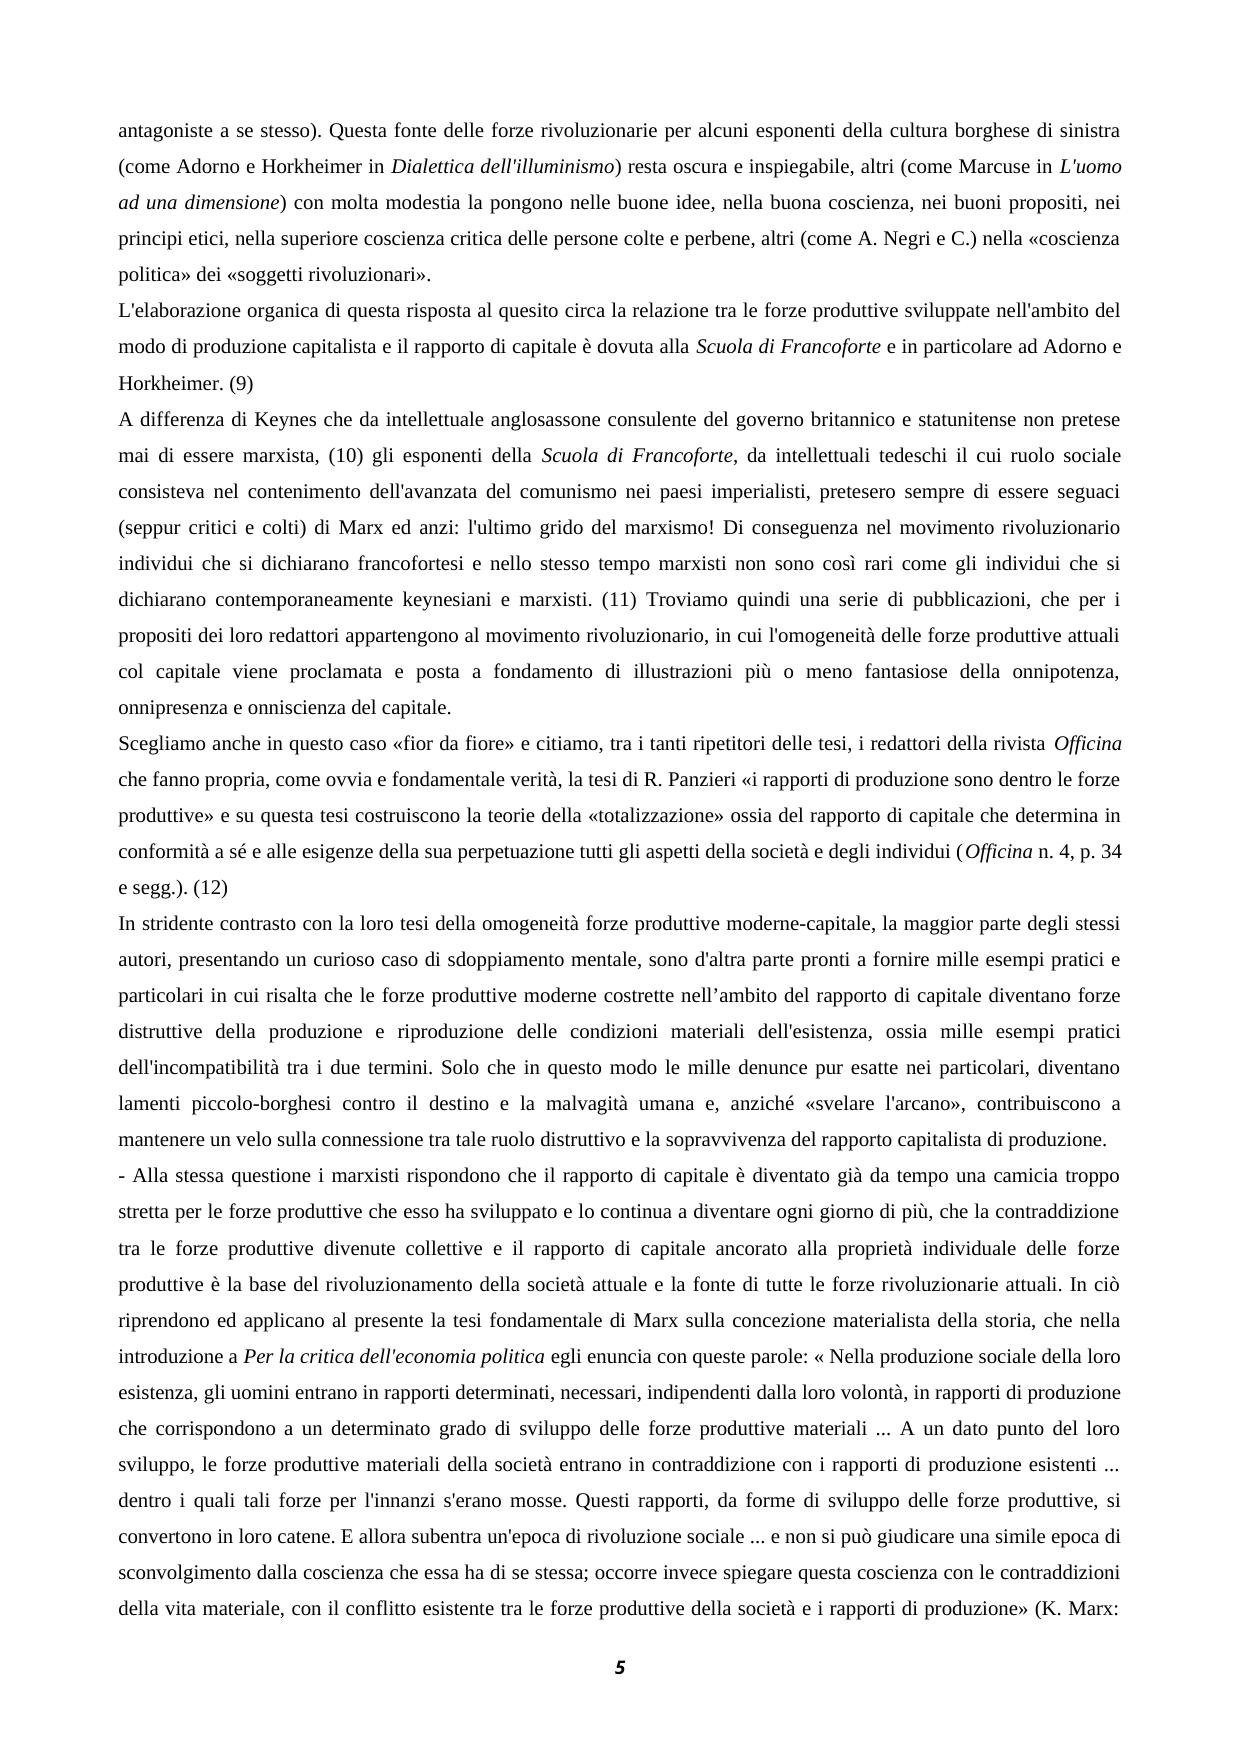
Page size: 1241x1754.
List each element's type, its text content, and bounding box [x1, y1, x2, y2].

text - Alla stessa questione i marxisti rispondono che il rapporto di capitale è diventato già da tempo una camicia troppo stretta per le forze produttive che esso ha sviluppato e lo continua a diventare ogni giorno di più, che la contraddizione tra le forze produttive divenute collettive e il rapporto di capitale ancorato alla proprietà individuale delle forze produttive è la base del rivoluzionamento della società attuale e la fonte di tutte le forze rivoluzionarie attuali. In ciò riprendono ed applicano al presente la tesi fondamentale di Marx sulla concezione materialista della storia, che nella introduzione a Per la critica dell'economia politica egli enuncia con queste parole: « Nella produzione sociale della loro esistenza, gli uomini entrano in rapporti determinati, necessari, indipendenti dalla loro volontà, in rapporti di produzione che corrispondono a un determinato grado di sviluppo delle forze produttive materiali ... A un dato punto del loro sviluppo, le forze produttive materiali della società entrano in contraddizione con i rapporti di produzione esistenti ... dentro i quali tali forze per l'innanzi s'erano mosse. Questi rapporti, da forme di sviluppo delle forze produttive, si convertono in loro catene. E allora subentra un'epoca di rivoluzione sociale ... e non si può giudicare una simile epoca di sconvolgimento dalla coscienza che essa ha di se stessa; occorre invece spiegare questa coscienza con le contraddizioni della vita materiale, con il conflitto esistente tra le forze produttive della società e i rapporti di produzione» (K. Marx: [118, 1163, 1122, 1620]
text antagoniste a se stesso). Questa fonte delle forze rivoluzionarie per alcuni esponenti della cultura borghese di sinistra (come Adorno e Horkheimer in Dialettica dell'illuminismo) resta oscura e inspiegabile, altri (come Marcuse in L'uomo ad una dimensione) con molta modestia la pongono nelle buone idee, nella buona coscienza, nei buoni propositi, nei principi etici, nella superiore coscienza critica delle persone colte e perbene, altri (come A. Negri e C.) nella «coscienza politica» dei «soggetti rivoluzionari». [118, 118, 1122, 286]
text In stridente contrasto con la loro tesi della omogeneità forze produttive moderne-capitale, la maggior parte degli stessi autori, presentando un curioso caso di sdoppiamento mentale, sono d'altra parte pronti a fornire mille esempi pratici e particolari in cui risalta che le forze produttive moderne costrette nell’ambito del rapporto di capitale diventano forze distruttive della produzione e riproduzione delle condizioni materiali dell'esistenza, ossia mille esempi pratici dell'incompatibilità tra i due termini. Solo che in questo modo le mille denunce pur esatte nei particolari, diventano lamenti piccolo-borghesi contro il destino e la malvagità umana e, anziché «svelare l'arcano», contribuiscono a mantenere un velo sulla connessione tra tale ruolo distruttivo e la sopravvivenza del rapporto capitalista di produzione. [118, 911, 1122, 1151]
text L'elaborazione organica di questa risposta al quesito circa la relazione tra le forze produttive sviluppate nell'ambito del modo di produzione capitalista e il rapporto di capitale è dovuta alla Scuola di Francoforte e in particolare ad Adorno e Horkheimer. (9) [118, 298, 1122, 394]
text Scegliamo anche in questo caso «fior da fiore» e citiamo, tra i tanti ripetitori delle tesi, i redattori della rivista Officina che fanno propria, come ovvia e fondamentale verità, la tesi di R. Panzieri «i rapporti di produzione sono dentro le forze produttive» e su questa tesi costruiscono la teorie della «totalizzazione» ossia del rapporto di capitale che determina in conformità a sé e alle esigenze della sua perpetuazione tutti gli aspetti della società e degli individui (Officina n. 4, p. 34 e segg.). (12) [118, 731, 1122, 899]
text A differenza di Keynes che da intellettuale anglosassone consulente del governo britannico e statunitense non pretese mai di essere marxista, (10) gli esponenti della Scuola di Francoforte, da intellettuali tedeschi il cui ruolo sociale consisteva nel contenimento dell'avanzata del comunismo nei paesi imperialisti, pretesero sempre di essere seguaci (seppur critici e colti) di Marx ed anzi: l'ultimo grido del marxismo! Di conseguenza nel movimento rivoluzionario individui che si dichiarano francofortesi e nello stesso tempo marxisti non sono così rari come gli individui che si dichiarano contemporaneamente keynesiani e marxisti. (11) Troviamo quindi una serie di pubblicazioni, che per i propositi dei loro redattori appartengono al movimento rivoluzionario, in cui l'omogeneità delle forze produttive attuali col capitale viene proclamata e posta a fondamento di illustrazioni più o meno fantasiose della onnipotenza, onnipresenza e onniscienza del capitale. [118, 406, 1122, 719]
